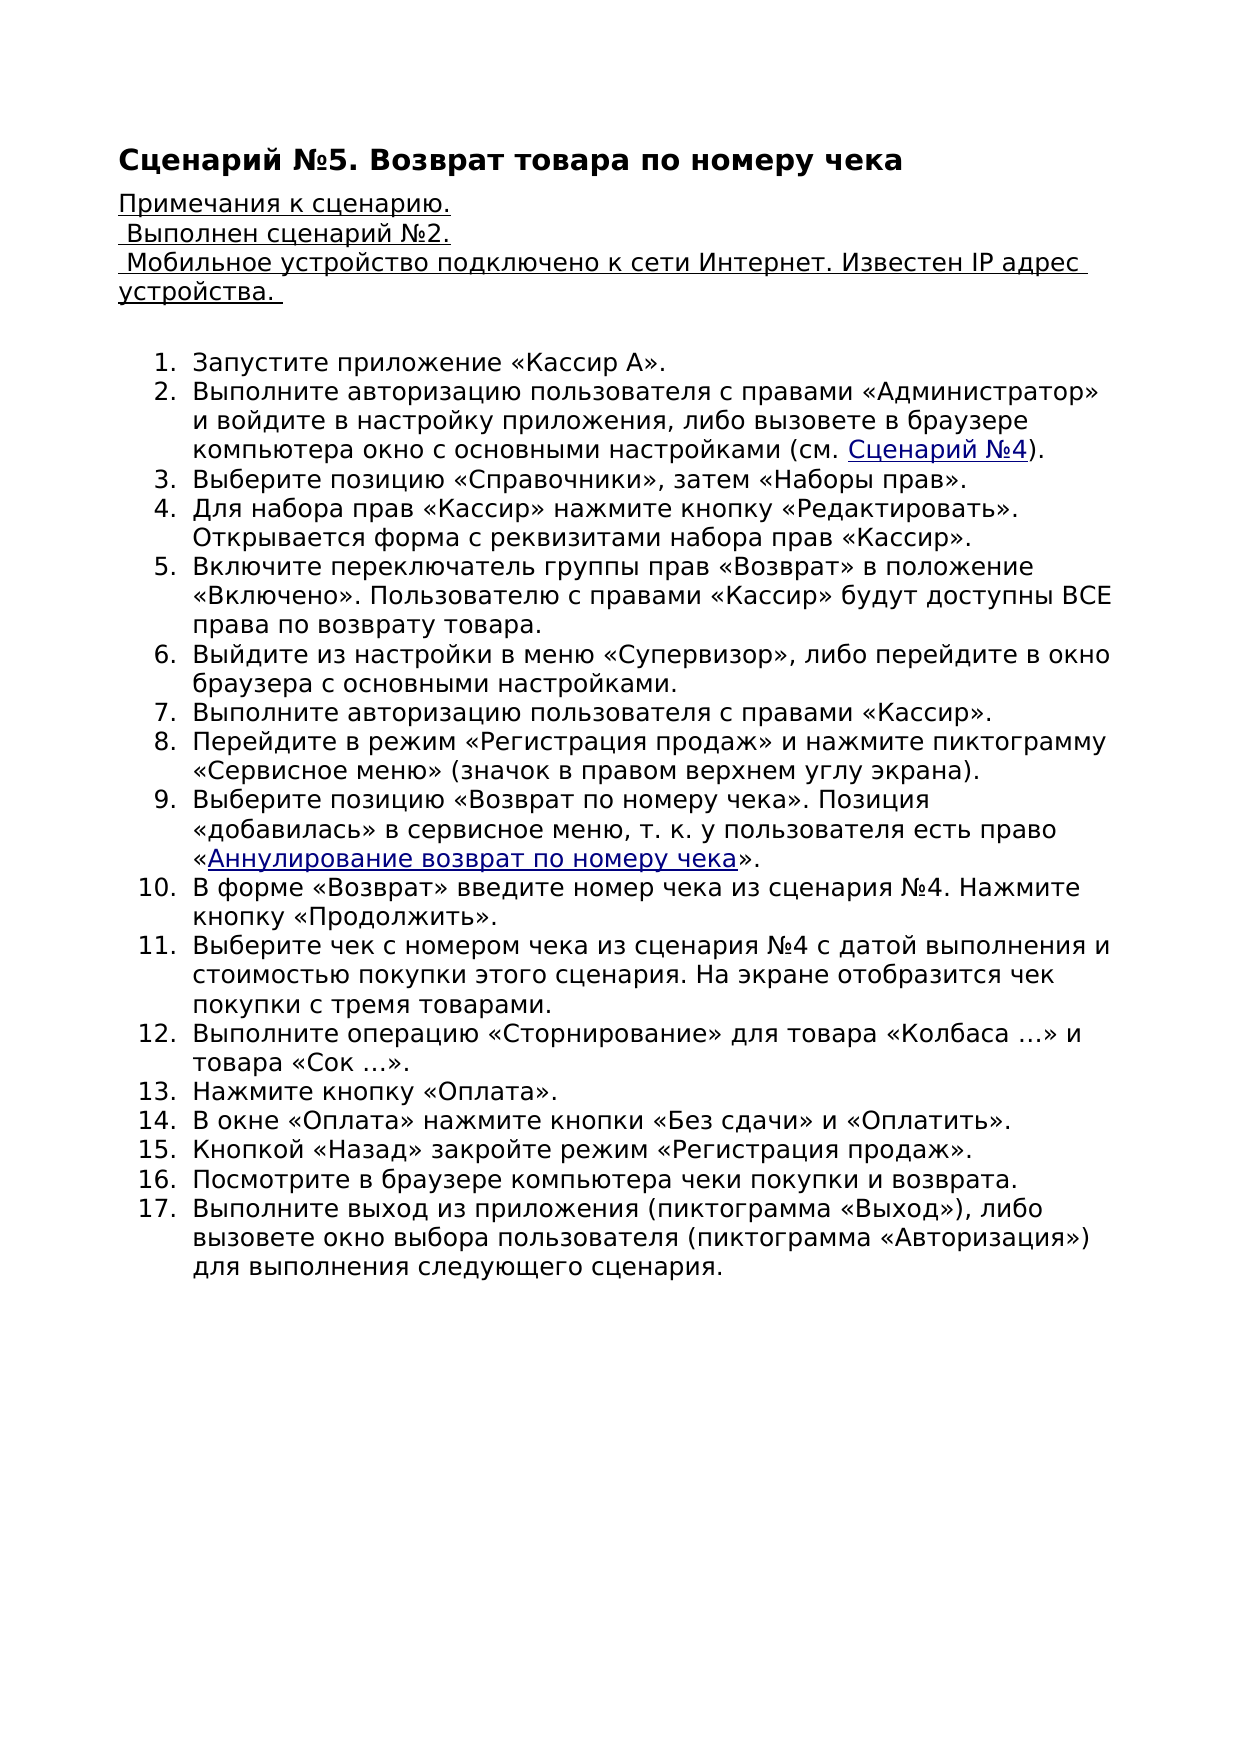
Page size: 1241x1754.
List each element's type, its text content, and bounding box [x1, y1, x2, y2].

subtitle Сценарий №5. Возврат товара по номеру чека [118, 143, 1122, 177]
list Посмотрите в браузере компьютера чеки покупки и возврата. [177, 1165, 1122, 1194]
list Выйдите из настройки в меню «Супервизор», либо перейдите в окно браузера с основными настройками. [177, 640, 1122, 698]
list Перейдите в режим «Регистрация продаж» и нажмите пиктограмму «Сервисное меню» (значок в правом верхнем углу экрана). [177, 727, 1122, 786]
text Примечания к сценарию. Выполнен сценарий №2. Мобильное устройство подключено к сети Интернет. Известен IP адрес устройства. [118, 189, 1122, 306]
list В форме «Возврат» введите номер чека из сценария №4. Нажмите кнопку «Продолжить». [177, 873, 1122, 932]
list Выполните авторизацию пользователя с правами «Кассир». [177, 698, 1122, 727]
list Выберите позицию «Возврат по номеру чека». Позиция «добавилась» в сервисное меню, т. к. у пользователя есть право «Аннулирование возврат по номеру чека». [177, 786, 1122, 873]
list Запустите приложение «Кассир А». [177, 348, 1122, 377]
list Включите переключатель группы прав «Возврат» в положение «Включено». Пользователю с правами «Кассир» будут доступны ВСЕ права по возврату товара. [177, 552, 1122, 640]
list Кнопкой «Назад» закройте режим «Регистрация продаж». [177, 1136, 1122, 1165]
list Выберите позицию «Справочники», затем «Наборы прав». [177, 465, 1122, 494]
list Нажмите кнопку «Оплата». [177, 1077, 1122, 1107]
list Выберите чек с номером чека из сценария №4 с датой выполнения и стоимостью покупки этого сценария. На экране отобразится чек покупки с тремя товарами. [177, 932, 1122, 1019]
list Выполните операцию «Сторнирование» для товара «Колбаса …» и товара «Сок …». [177, 1019, 1122, 1077]
list Выполните авторизацию пользователя с правами «Администратор» и войдите в настройку приложения, либо вызовете в браузере компьютера окно с основными настройками (см. Сценарий №4). [177, 377, 1122, 465]
list Для набора прав «Кассир» нажмите кнопку «Редактировать». Открывается форма с реквизитами набора прав «Кассир». [177, 494, 1122, 552]
list В окне «Оплата» нажмите кнопки «Без сдачи» и «Оплатить». [177, 1107, 1122, 1136]
list Выполните выход из приложения (пиктограмма «Выход»), либо вызовете окно выбора пользователя (пиктограмма «Авторизация») для выполнения следующего сценария. [177, 1194, 1122, 1282]
